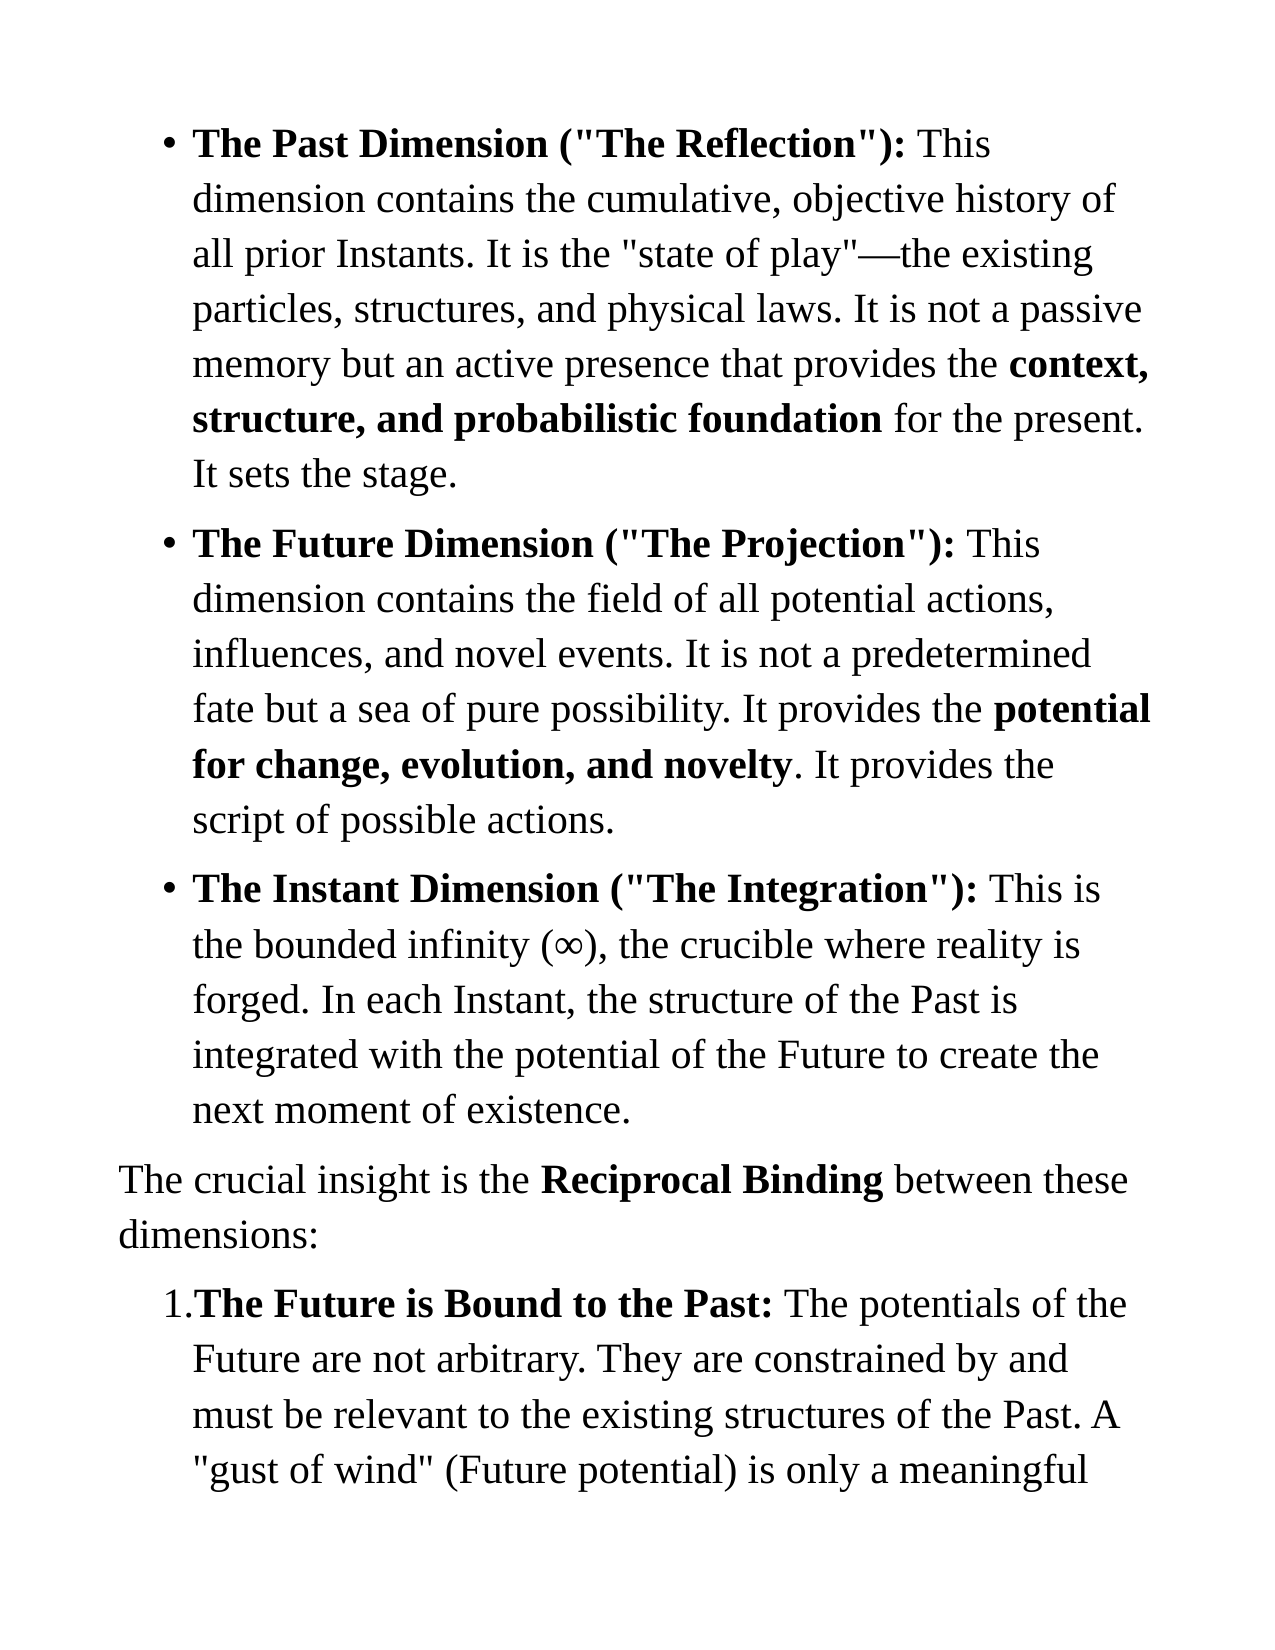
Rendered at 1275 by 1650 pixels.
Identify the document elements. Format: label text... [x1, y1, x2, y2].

list The Past Dimension ("The Reflection"): This dimension contains the cumulative, objective history of all prior Instants. It is the "state of play"—the existing particles, structures, and physical laws. It is not a passive memory but an active presence that provides the context, structure, and probabilistic foundation for the present. It sets the stage. [162, 118, 1157, 497]
list The Future is Bound to the Past: The potentials of the Future are not arbitrary. They are constrained by and must be relevant to the existing structures of the Past. A "gust of wind" (Future potential) is only a meaningful [162, 1279, 1157, 1492]
text The crucial insight is the Reciprocal Binding between these dimensions: [118, 1154, 1157, 1257]
list The Future Dimension ("The Projection"): This dimension contains the field of all potential actions, influences, and novel events. It is not a predetermined fate but a sea of pure possibility. It provides the potential for change, evolution, and novelty. It provides the script of possible actions. [162, 518, 1157, 842]
list The Instant Dimension ("The Integration"): This is the bounded infinity (∞), the crucible where reality is forged. In each Instant, the structure of the Past is integrated with the potential of the Future to create the next moment of existence. [162, 864, 1157, 1132]
